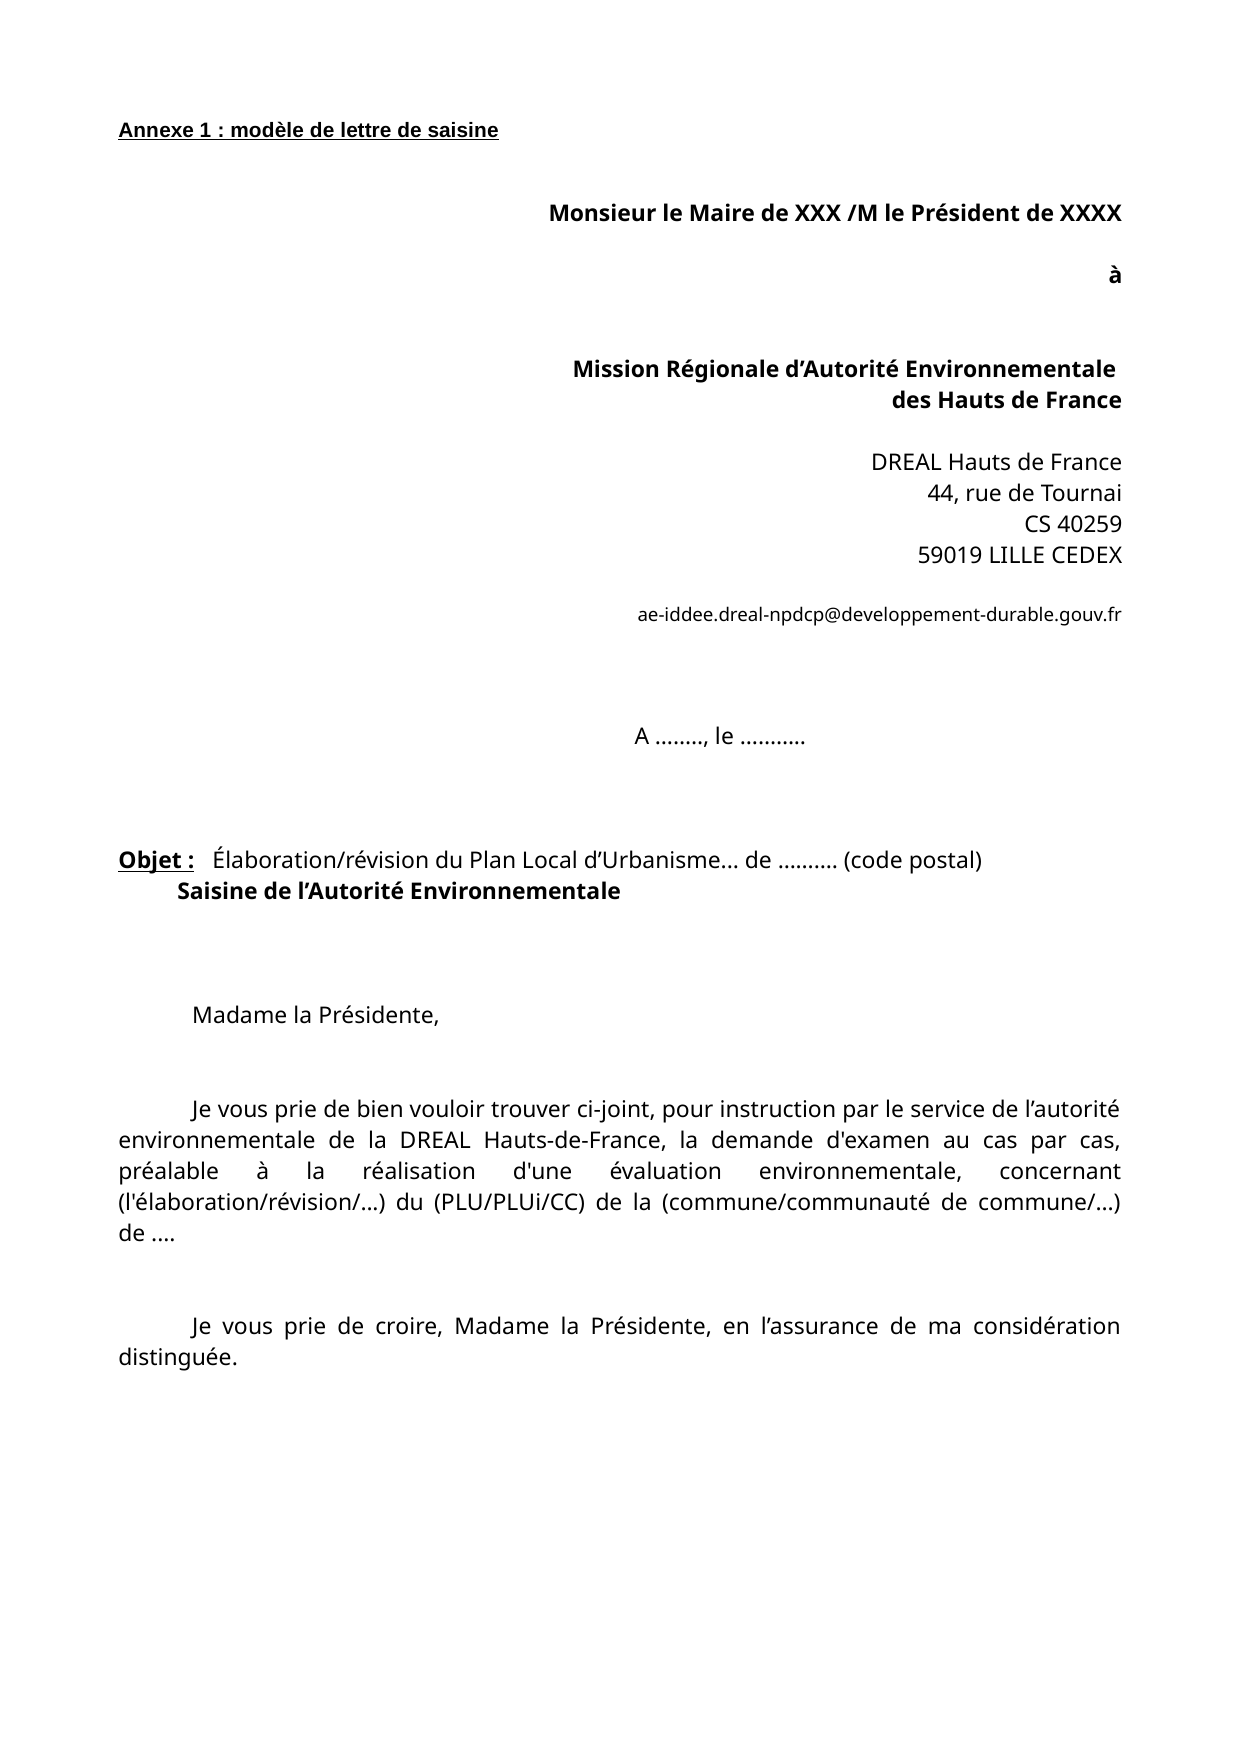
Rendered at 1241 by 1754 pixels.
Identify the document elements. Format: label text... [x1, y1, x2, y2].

text 59019 LILLE CEDEX [118, 539, 1122, 570]
text Saisine de l’Autorité Environnementale [118, 875, 1122, 906]
text Madame la Présidente, [118, 999, 1122, 1030]
text ae-iddee.dreal-npdcp@developpement-durable.gouv.fr [118, 601, 1122, 627]
text CS 40259 [118, 508, 1122, 539]
text Annexe 1 : modèle de lettre de saisine [118, 118, 1122, 142]
text DREAL Hauts de France [118, 446, 1122, 477]
text des Hauts de France [118, 383, 1122, 414]
text Je vous prie de croire, Madame la Présidente, en l’assurance de ma considération distinguée. [118, 1310, 1122, 1372]
text Mission Régionale d’Autorité Environnementale [487, 352, 1122, 383]
text à [118, 259, 1122, 290]
text 44, rue de Tournai [118, 477, 1122, 508]
text A …….., le ……….. [561, 720, 1122, 751]
text Objet : Élaboration/révision du Plan Local d’Urbanisme... de ………. (code postal) [118, 844, 1122, 875]
text Je vous prie de bien vouloir trouver ci-joint, pour instruction par le service de l’autorité environnementale de la DREAL Hauts-de-France, la demande d'examen au cas par cas, préalable à la réalisation d'une évaluation environnementale, concernant (l'élaboration/révision/...) du (PLU/PLUi/CC) de la (commune/communauté de commune/...) de .... [118, 1092, 1122, 1248]
text Monsieur le Maire de XXX /M le Président de XXXX [118, 197, 1122, 228]
